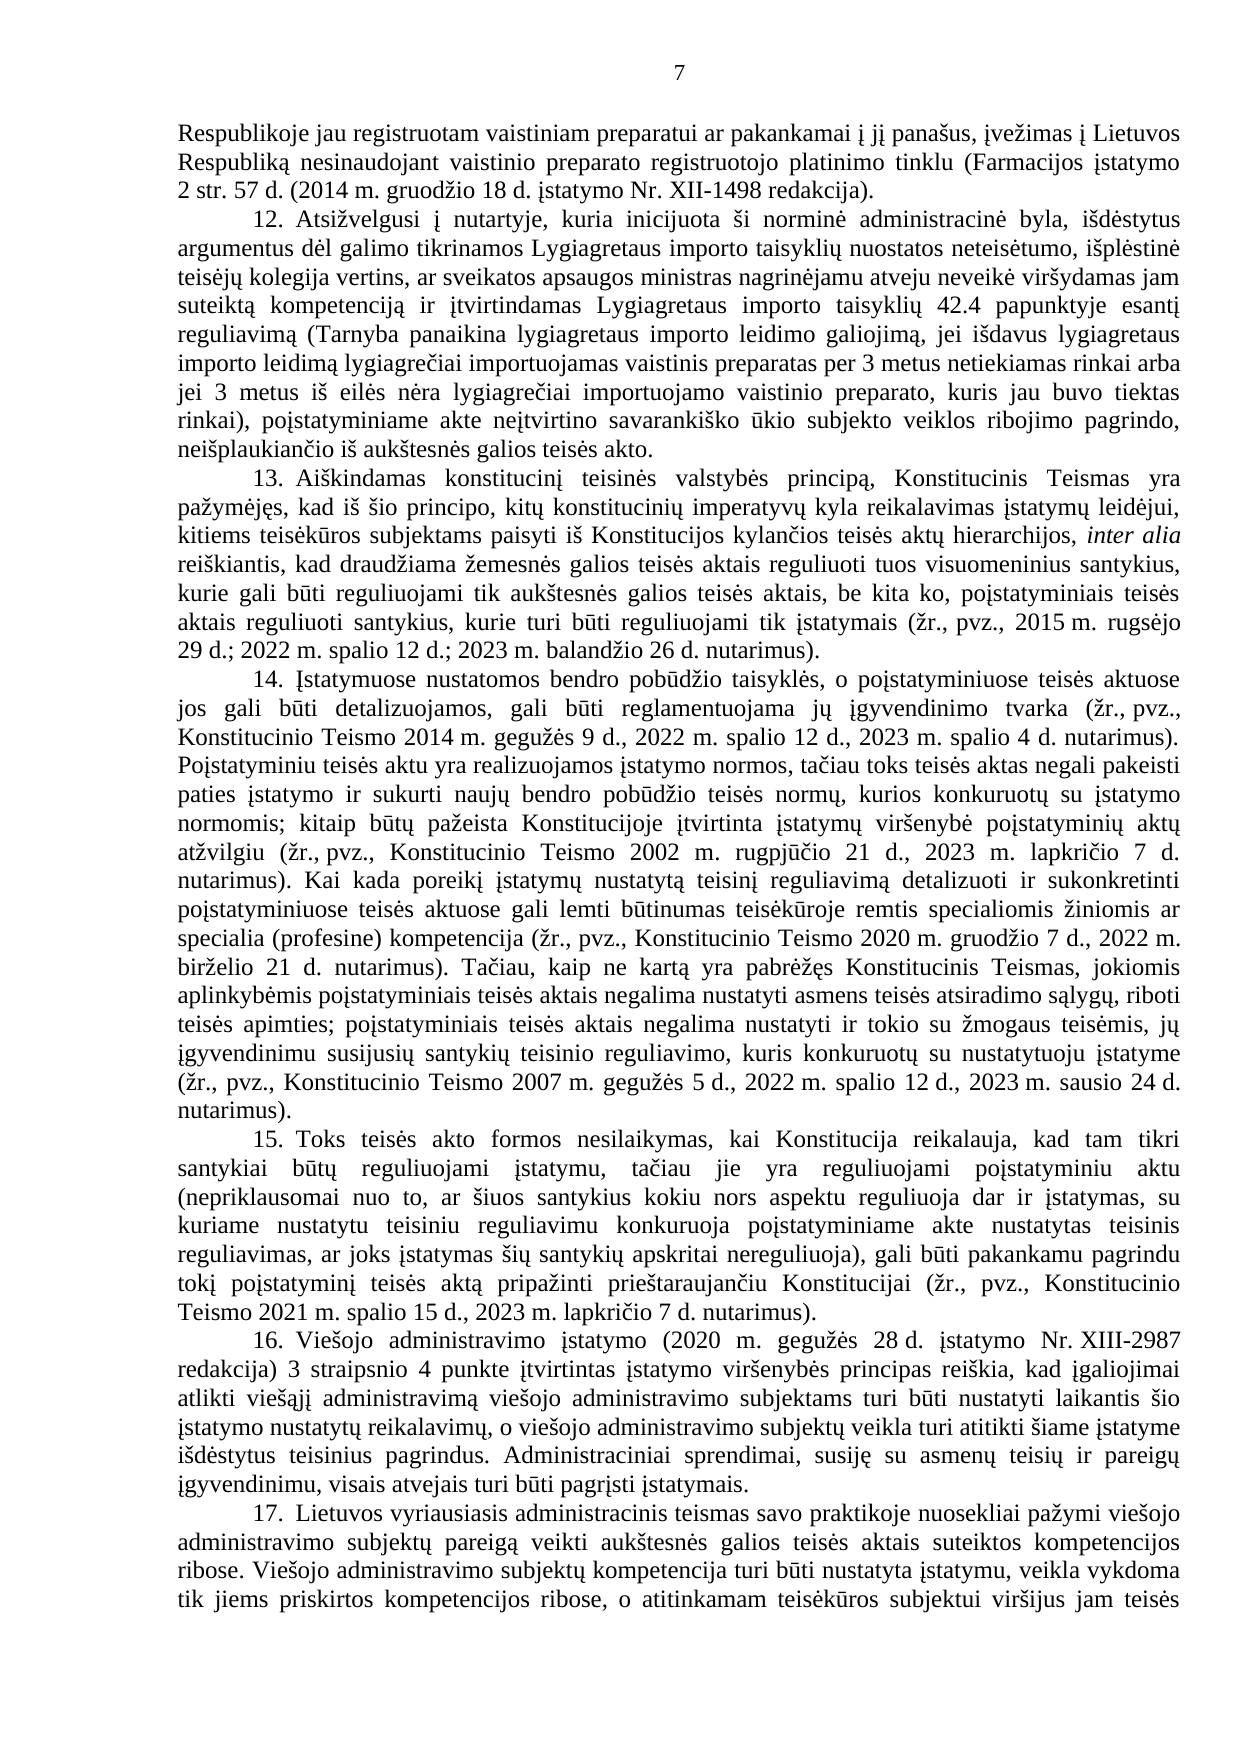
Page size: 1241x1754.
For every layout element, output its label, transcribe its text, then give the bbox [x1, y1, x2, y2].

text 15. Toks teisės akto formos nesilaikymas, kai Konstitucija reikalauja, kad tam tikri santykiai būtų reguliuojami įstatymu, tačiau jie yra reguliuojami poįstatyminiu aktu (nepriklausomai nuo to, ar šiuos santykius kokiu nors aspektu reguliuoja dar ir įstatymas, su kuriame nustatytu teisiniu reguliavimu konkuruoja poįstatyminiame akte nustatytas teisinis reguliavimas, ar joks įstatymas šių santykių apskritai nereguliuoja), gali būti pakankamu pagrindu tokį poįstatyminį teisės aktą pripažinti prieštaraujančiu Konstitucijai (žr., pvz., Konstitucinio Teismo 2021 m. spalio 15 d., 2023 m. lapkričio 7 d. nutarimus). [177, 1124, 1181, 1326]
text 17. Lietuvos vyriausiasis administracinis teismas savo praktikoje nuosekliai pažymi viešojo administravimo subjektų pareigą veikti aukštesnės galios teisės aktais suteiktos kompetencijos ribose. Viešojo administravimo subjektų kompetencija turi būti nustatyta įstatymu, veikla vykdoma tik jiems priskirtos kompetencijos ribose, o atitinkamam teisėkūros subjektui viršijus jam teisės [177, 1498, 1181, 1613]
text Respublikoje jau registruotam vaistiniam preparatui ar pakankamai į jį panašus, įvežimas į Lietuvos Respubliką nesinaudojant vaistinio preparato registruotojo platinimo tinklu (Farmacijos įstatymo 2 str. 57 d. (2014 m. gruodžio 18 d. įstatymo Nr. XII-1498 redakcija). [177, 118, 1181, 204]
text 12. Atsižvelgusi į nutartyje, kuria inicijuota ši norminė administracinė byla, išdėstytus argumentus dėl galimo tikrinamos Lygiagretaus importo taisyklių nuostatos neteisėtumo, išplėstinė teisėjų kolegija vertins, ar sveikatos apsaugos ministras nagrinėjamu atveju neveikė viršydamas jam suteiktą kompetenciją ir įtvirtindamas Lygiagretaus importo taisyklių 42.4 papunktyje esantį reguliavimą (Tarnyba panaikina lygiagretaus importo leidimo galiojimą, jei išdavus lygiagretaus importo leidimą lygiagrečiai importuojamas vaistinis preparatas per 3 metus netiekiamas rinkai arba jei 3 metus iš eilės nėra lygiagrečiai importuojamo vaistinio preparato, kuris jau buvo tiektas rinkai), poįstatyminiame akte neįtvirtino savarankiško ūkio subjekto veiklos ribojimo pagrindo, neišplaukiančio iš aukštesnės galios teisės akto. [177, 204, 1181, 463]
text 14. Įstatymuose nustatomos bendro pobūdžio taisyklės, o poįstatyminiuose teisės aktuose jos gali būti detalizuojamos, gali būti reglamentuojama jų įgyvendinimo tvarka (žr., pvz., Konstitucinio Teismo 2014 m. gegužės 9 d., 2022 m. spalio 12 d., 2023 m. spalio 4 d. nutarimus). Poįstatyminiu teisės aktu yra realizuojamos įstatymo normos, tačiau toks teisės aktas negali pakeisti paties įstatymo ir sukurti naujų bendro pobūdžio teisės normų, kurios konkuruotų su įstatymo normomis; kitaip būtų pažeista Konstitucijoje įtvirtinta įstatymų viršenybė poįstatyminių aktų atžvilgiu (žr., pvz., Konstitucinio Teismo 2002 m. rugpjūčio 21 d., 2023 m. lapkričio 7 d. nutarimus). Kai kada poreikį įstatymų nustatytą teisinį reguliavimą detalizuoti ir sukonkretinti poįstatyminiuose teisės aktuose gali lemti būtinumas teisėkūroje remtis specialiomis žiniomis ar specialia (profesine) kompetencija (žr., pvz., Konstitucinio Teismo 2020 m. gruodžio 7 d., 2022 m. birželio 21 d. nutarimus). Tačiau, kaip ne kartą yra pabrėžęs Konstitucinis Teismas, jokiomis aplinkybėmis poįstatyminiais teisės aktais negalima nustatyti asmens teisės atsiradimo sąlygų, riboti teisės apimties; poįstatyminiais teisės aktais negalima nustatyti ir tokio su žmogaus teisėmis, jų įgyvendinimu susijusių santykių teisinio reguliavimo, kuris konkuruotų su nustatytuoju įstatyme (žr., pvz., Konstitucinio Teismo 2007 m. gegužės 5 d., 2022 m. spalio 12 d., 2023 m. sausio 24 d. nutarimus). [177, 664, 1181, 1124]
text 13. Aiškindamas konstitucinį teisinės valstybės principą, Konstitucinis Teismas yra pažymėjęs, kad iš šio principo, kitų konstitucinių imperatyvų kyla reikalavimas įstatymų leidėjui, kitiems teisėkūros subjektams paisyti iš Konstitucijos kylančios teisės aktų hierarchijos, inter alia reiškiantis, kad draudžiama žemesnės galios teisės aktais reguliuoti tuos visuomeninius santykius, kurie gali būti reguliuojami tik aukštesnės galios teisės aktais, be kita ko, poįstatyminiais teisės aktais reguliuoti santykius, kurie turi būti reguliuojami tik įstatymais (žr., pvz., 2015 m. rugsėjo 29 d.; 2022 m. spalio 12 d.; 2023 m. balandžio 26 d. nutarimus). [177, 463, 1181, 664]
text 16. Viešojo administravimo įstatymo (2020 m. gegužės 28 d. įstatymo Nr. XIII-2987 redakcija) 3 straipsnio 4 punkte įtvirtintas įstatymo viršenybės principas reiškia, kad įgaliojimai atlikti viešąjį administravimą viešojo administravimo subjektams turi būti nustatyti laikantis šio įstatymo nustatytų reikalavimų, o viešojo administravimo subjektų veikla turi atitikti šiame įstatyme išdėstytus teisinius pagrindus. Administraciniai sprendimai, susiję su asmenų teisių ir pareigų įgyvendinimu, visais atvejais turi būti pagrįsti įstatymais. [177, 1326, 1181, 1498]
